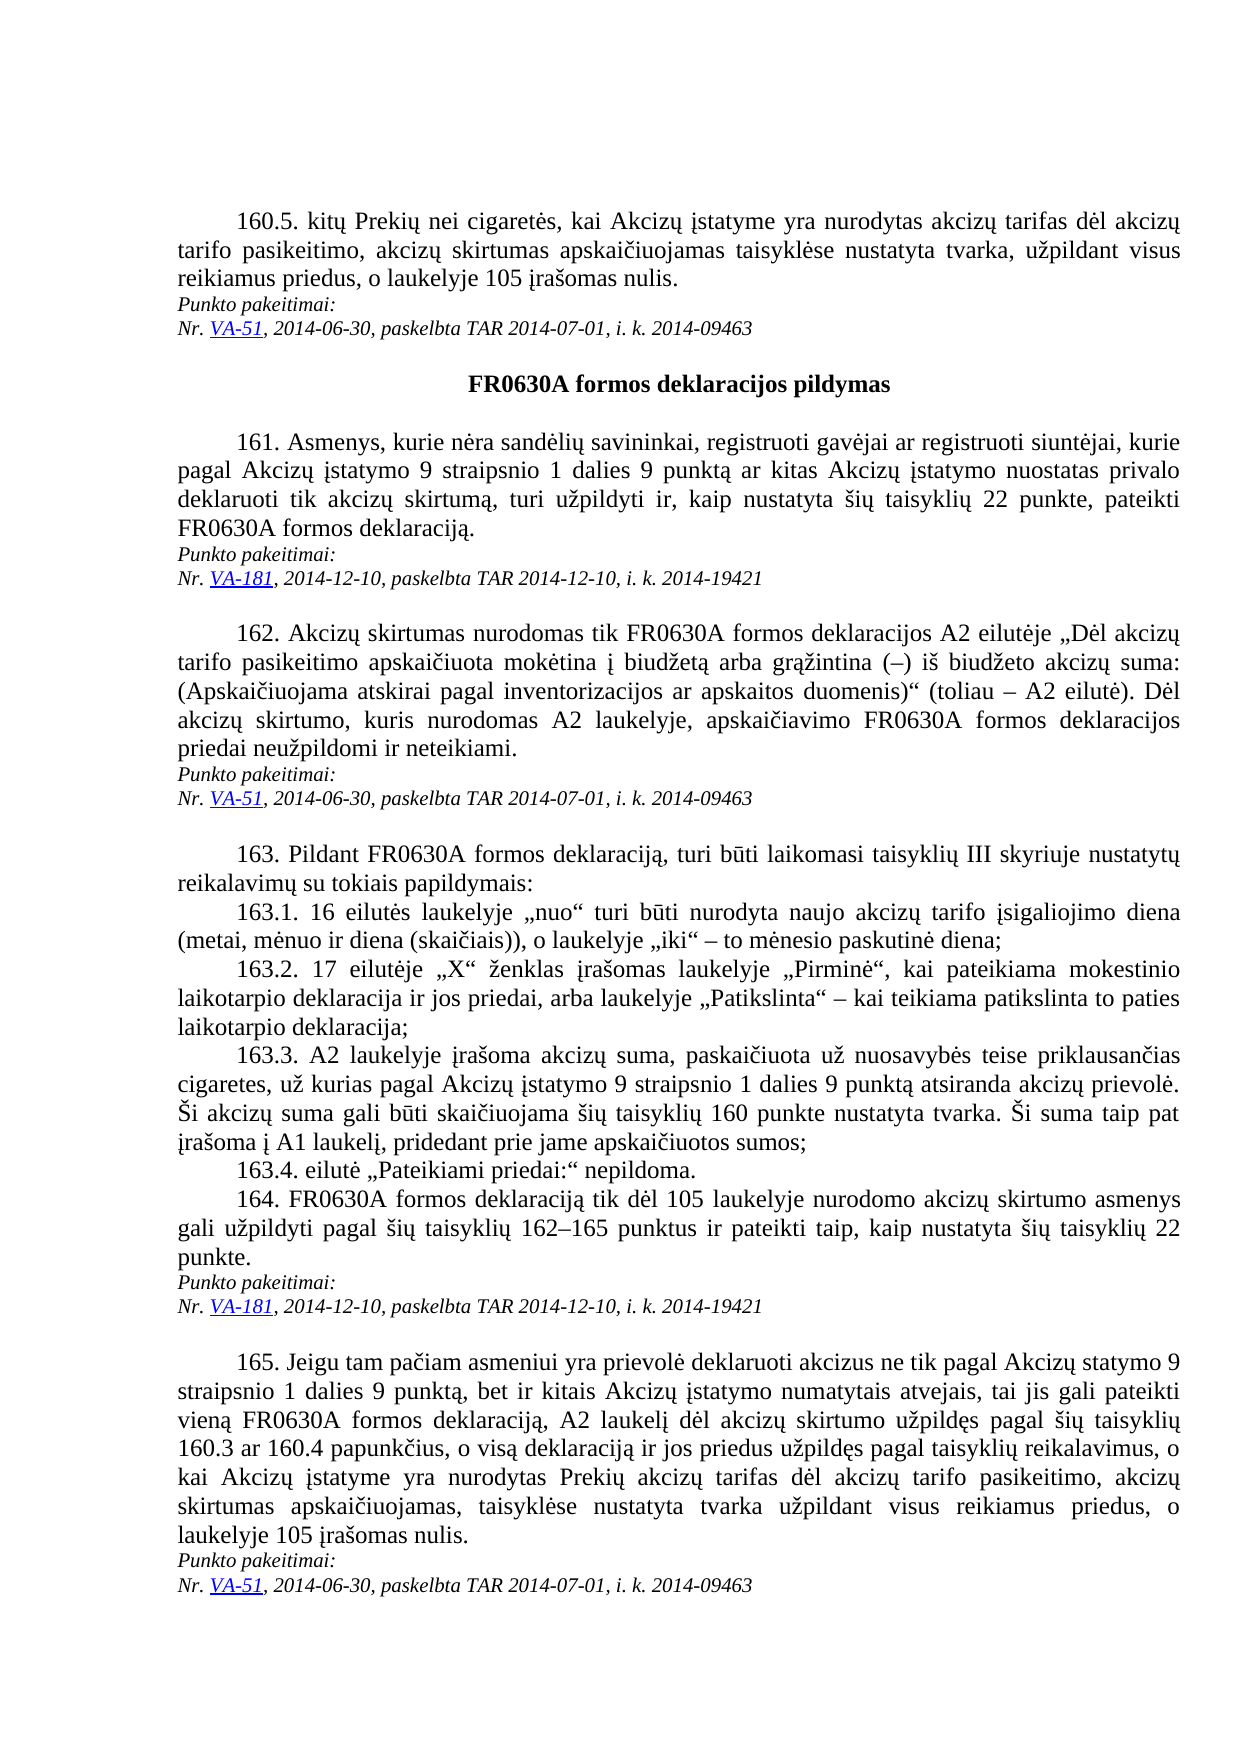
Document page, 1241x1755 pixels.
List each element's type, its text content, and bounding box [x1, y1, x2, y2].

text Punkto pakeitimai: [177, 1548, 1181, 1572]
text 162. Akcizų skirtumas nurodomas tik FR0630A formos deklaracijos A2 eilutėje „Dėl akcizų tarifo pasikeitimo apskaičiuota mokėtina į biudžetą arba grąžintina (–) iš biudžeto akcizų suma: (Apskaičiuojama atskirai pagal inventorizacijos ar apskaitos duomenis)“ (toliau – A2 eilutė). Dėl akcizų skirtumo, kuris nurodomas A2 laukelyje, apskaičiavimo FR0630A formos deklaracijos priedai neužpildomi ir neteikiami. [177, 618, 1181, 762]
text 163.3. A2 laukelyje įrašoma akcizų suma, paskaičiuota už nuosavybės teise priklausančias cigaretes, už kurias pagal Akcizų įstatymo 9 straipsnio 1 dalies 9 punktą atsiranda akcizų prievolė. Ši akcizų suma gali būti skaičiuojama šių taisyklių 160 punkte nustatyta tvarka. Ši suma taip pat įrašoma į A1 laukelį, pridedant prie jame apskaičiuotos sumos; [177, 1040, 1181, 1155]
text FR0630A formos deklaracijos pildymas [177, 369, 1181, 398]
text 163.2. 17 eilutėje „X“ ženklas įrašomas laukelyje „Pirminė“, kai pateikiama mokestinio laikotarpio deklaracija ir jos priedai, arba laukelyje „Patikslinta“ – kai teikiama patikslinta to paties laikotarpio deklaracija; [177, 954, 1181, 1040]
text Punkto pakeitimai: [177, 292, 1181, 316]
text 163.1. 16 eilutės laukelyje „nuo“ turi būti nurodyta naujo akcizų tarifo įsigaliojimo diena (metai, mėnuo ir diena (skaičiais)), o laukelyje „iki“ – to mėnesio paskutinė diena; [177, 897, 1181, 954]
text 163.4. eilutė „Pateikiami priedai:“ nepildoma. [177, 1155, 1181, 1184]
text 163. Pildant FR0630A formos deklaraciją, turi būti laikomasi taisyklių III skyriuje nustatytų reikalavimų su tokiais papildymais: [177, 839, 1181, 897]
text Punkto pakeitimai: [177, 762, 1181, 786]
text Nr. VA-181, 2014-12-10, paskelbta TAR 2014-12-10, i. k. 2014-19421 [177, 566, 1181, 590]
text Nr. VA-181, 2014-12-10, paskelbta TAR 2014-12-10, i. k. 2014-19421 [177, 1294, 1181, 1318]
text 164. FR0630A formos deklaraciją tik dėl 105 laukelyje nurodomo akcizų skirtumo asmenys gali užpildyti pagal šių taisyklių 162–165 punktus ir pateikti taip, kaip nustatyta šių taisyklių 22 punkte. [177, 1184, 1181, 1270]
text 160.5. kitų Prekių nei cigaretės, kai Akcizų įstatyme yra nurodytas akcizų tarifas dėl akcizų tarifo pasikeitimo, akcizų skirtumas apskaičiuojamas taisyklėse nustatyta tvarka, užpildant visus reikiamus priedus, o laukelyje 105 įrašomas nulis. [177, 206, 1181, 292]
text 165. Jeigu tam pačiam asmeniui yra prievolė deklaruoti akcizus ne tik pagal Akcizų statymo 9 straipsnio 1 dalies 9 punktą, bet ir kitais Akcizų įstatymo numatytais atvejais, tai jis gali pateikti vieną FR0630A formos deklaraciją, A2 laukelį dėl akcizų skirtumo užpildęs pagal šių taisyklių 160.3 ar 160.4 papunkčius, o visą deklaraciją ir jos priedus užpildęs pagal taisyklių reikalavimus, o kai Akcizų įstatyme yra nurodytas Prekių akcizų tarifas dėl akcizų tarifo pasikeitimo, akcizų skirtumas apskaičiuojamas, taisyklėse nustatyta tvarka užpildant visus reikiamus priedus, o laukelyje 105 įrašomas nulis. [177, 1347, 1181, 1548]
text Punkto pakeitimai: [177, 1270, 1181, 1294]
text Punkto pakeitimai: [177, 542, 1181, 566]
text 161. Asmenys, kurie nėra sandėlių savininkai, registruoti gavėjai ar registruoti siuntėjai, kurie pagal Akcizų įstatymo 9 straipsnio 1 dalies 9 punktą ar kitas Akcizų įstatymo nuostatas privalo deklaruoti tik akcizų skirtumą, turi užpildyti ir, kaip nustatyta šių taisyklių 22 punkte, pateikti FR0630A formos deklaraciją. [177, 427, 1181, 542]
text Nr. VA-51, 2014-06-30, paskelbta TAR 2014-07-01, i. k. 2014-09463 [177, 316, 1181, 340]
text Nr. VA-51, 2014-06-30, paskelbta TAR 2014-07-01, i. k. 2014-09463 [177, 786, 1181, 810]
text Nr. VA-51, 2014-06-30, paskelbta TAR 2014-07-01, i. k. 2014-09463 [177, 1572, 1181, 1597]
